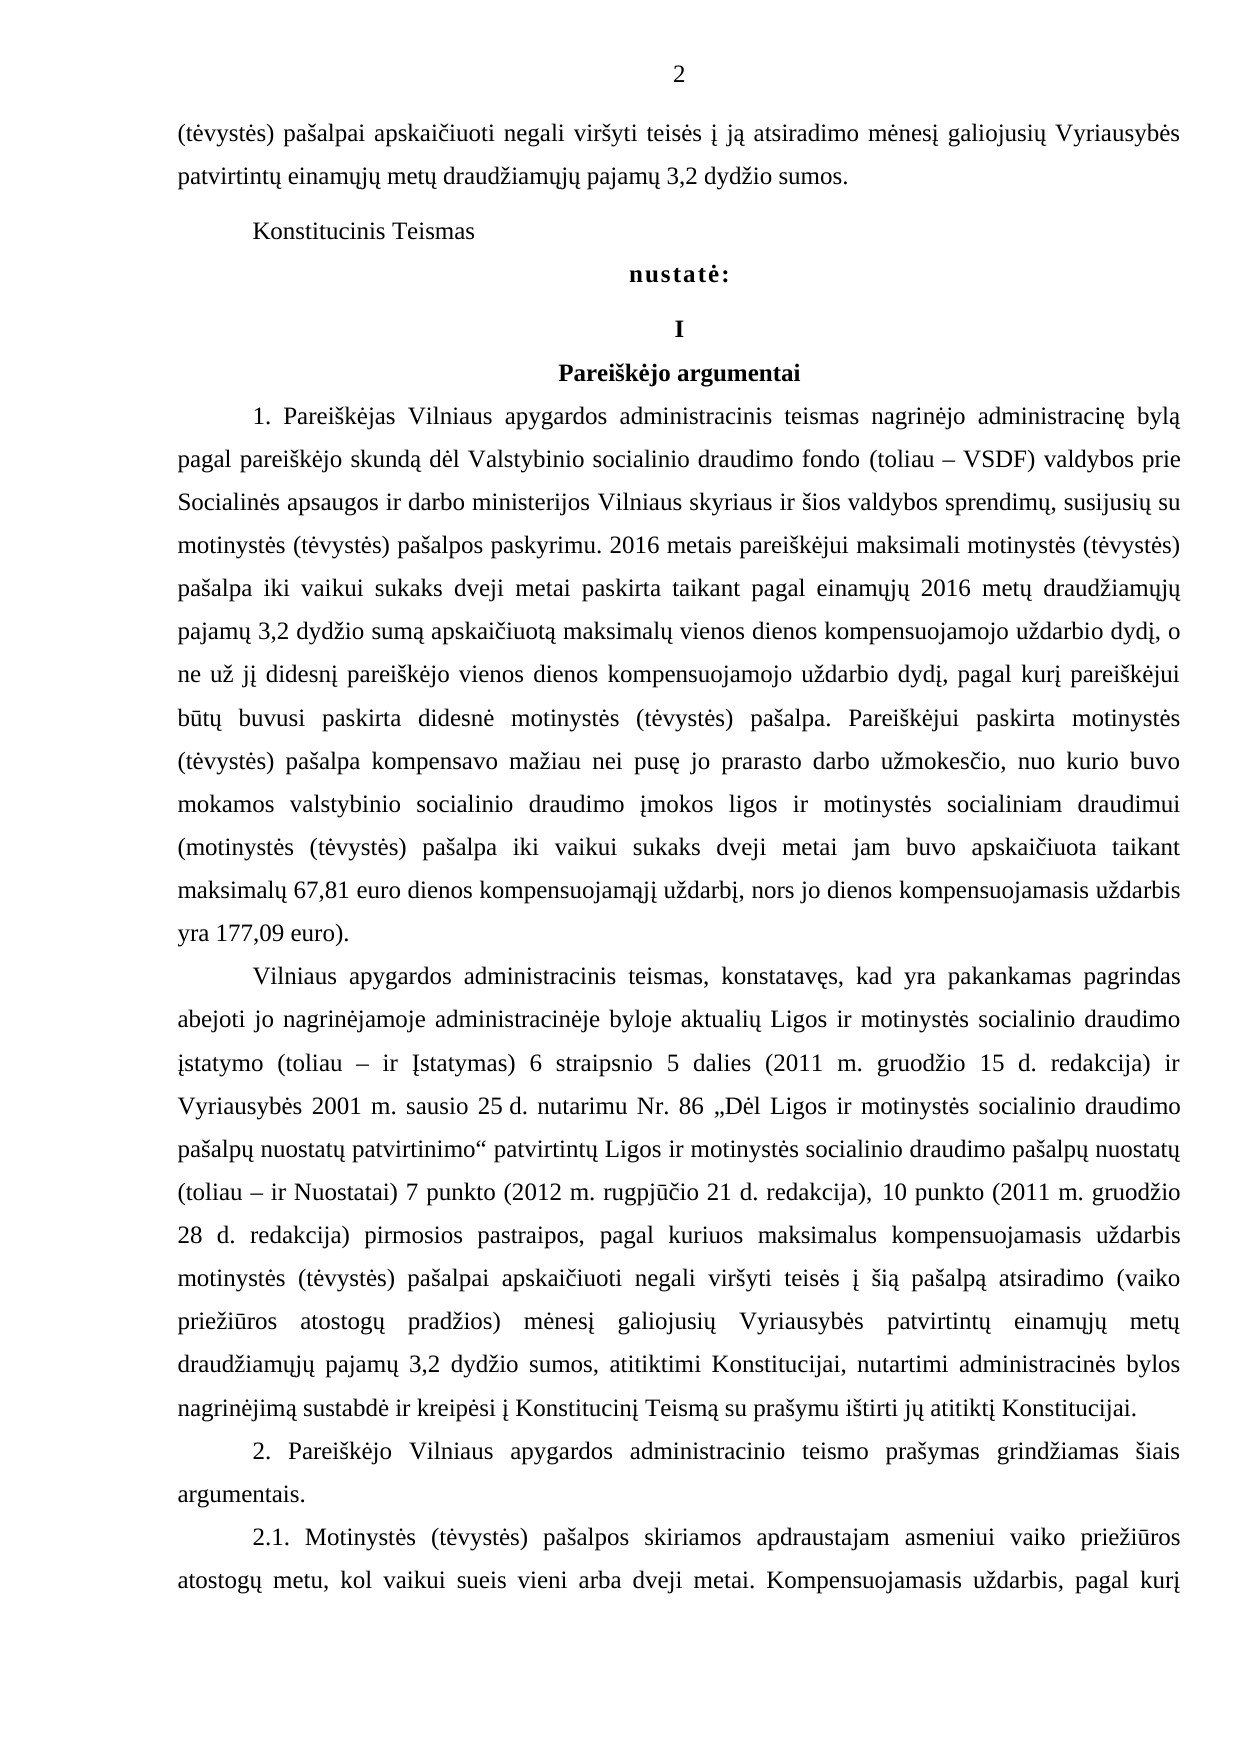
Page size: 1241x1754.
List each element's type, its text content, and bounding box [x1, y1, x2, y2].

text nustatė: [177, 259, 1181, 288]
text I [177, 314, 1181, 343]
text 1. Pareiškėjas Vilniaus apygardos administracinis teismas nagrinėjo administracinę bylą pagal pareiškėjo skundą dėl Valstybinio socialinio draudimo fondo (toliau – VSDF) valdybos prie Socialinės apsaugos ir darbo ministerijos Vilniaus skyriaus ir šios valdybos sprendimų, susijusių su motinystės (tėvystės) pašalpos paskyrimu. 2016 metais pareiškėjui maksimali motinystės (tėvystės) pašalpa iki vaikui sukaks dveji metai paskirta taikant pagal einamųjų 2016 metų draudžiamųjų pajamų 3,2 dydžio sumą apskaičiuotą maksimalų vienos dienos kompensuojamojo uždarbio dydį, o ne už jį didesnį pareiškėjo vienos dienos kompensuojamojo uždarbio dydį, pagal kurį pareiškėjui būtų buvusi paskirta didesnė motinystės (tėvystės) pašalpa. Pareiškėjui paskirta motinystės (tėvystės) pašalpa kompensavo mažiau nei pusę jo prarasto darbo užmokesčio, nuo kurio buvo mokamos valstybinio socialinio draudimo įmokos ligos ir motinystės socialiniam draudimui (motinystės (tėvystės) pašalpa iki vaikui sukaks dveji metai jam buvo apskaičiuota taikant maksimalų 67,81 euro dienos kompensuojamąjį uždarbį, nors jo dienos kompensuojamasis uždarbis yra 177,09 euro). [177, 401, 1181, 947]
text (tėvystės) pašalpai apskaičiuoti negali viršyti teisės į ją atsiradimo mėnesį galiojusių Vyriausybės patvirtintų einamųjų metų draudžiamųjų pajamų 3,2 dydžio sumos. [177, 118, 1181, 190]
text Konstitucinis Teismas [177, 216, 1181, 245]
text 2. Pareiškėjo Vilniaus apygardos administracinio teismo prašymas grindžiamas šiais argumentais. [177, 1436, 1181, 1508]
text 2.1. Motinystės (tėvystės) pašalpos skiriamos apdraustajam asmeniui vaiko priežiūros atostogų metu, kol vaikui sueis vieni arba dveji metai. Kompensuojamasis uždarbis, pagal kurį [177, 1522, 1181, 1594]
text Vilniaus apygardos administracinis teismas, konstatavęs, kad yra pakankamas pagrindas abejoti jo nagrinėjamoje administracinėje byloje aktualių Ligos ir motinystės socialinio draudimo įstatymo (toliau – ir Įstatymas) 6 straipsnio 5 dalies (2011 m. gruodžio 15 d. redakcija) ir Vyriausybės 2001 m. sausio 25 d. nutarimu Nr. 86 „Dėl Ligos ir motinystės socialinio draudimo pašalpų nuostatų patvirtinimo“ patvirtintų Ligos ir motinystės socialinio draudimo pašalpų nuostatų (toliau – ir Nuostatai) 7 punkto (2012 m. rugpjūčio 21 d. redakcija), 10 punkto (2011 m. gruodžio 28 d. redakcija) pirmosios pastraipos, pagal kuriuos maksimalus kompensuojamasis uždarbis motinystės (tėvystės) pašalpai apskaičiuoti negali viršyti teisės į šią pašalpą atsiradimo (vaiko priežiūros atostogų pradžios) mėnesį galiojusių Vyriausybės patvirtintų einamųjų metų draudžiamųjų pajamų 3,2 dydžio sumos, atitiktimi Konstitucijai, nutartimi administracinės bylos nagrinėjimą sustabdė ir kreipėsi į Konstitucinį Teismą su prašymu ištirti jų atitiktį Konstitucijai. [177, 961, 1181, 1421]
text Pareiškėjo argumentai [177, 358, 1181, 386]
